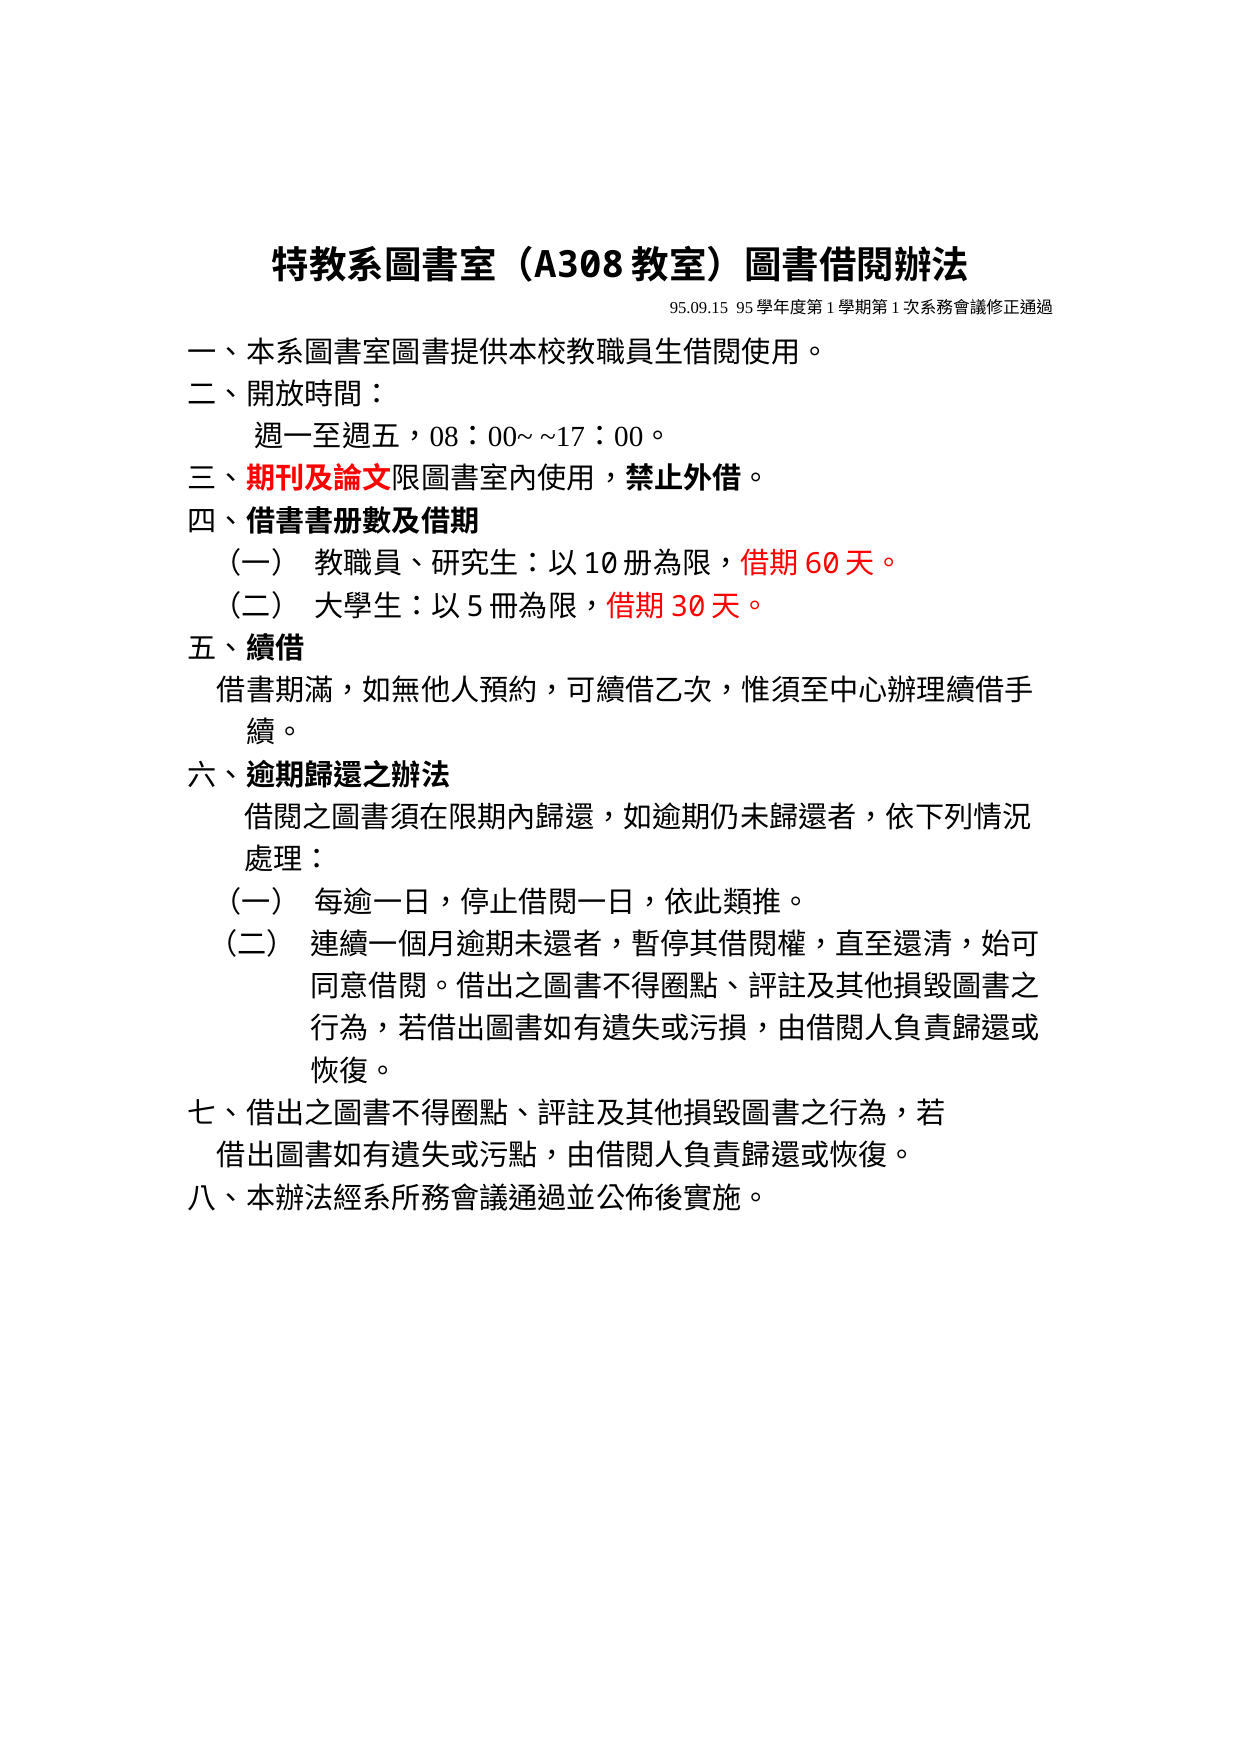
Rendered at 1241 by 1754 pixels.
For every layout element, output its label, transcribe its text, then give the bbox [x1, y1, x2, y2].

text 八、本辦法經系所務會議通過並公佈後實施。 [187, 1174, 1053, 1217]
text 特教系圖書室（A308教室）圖書借閱辦法 [187, 221, 1053, 283]
text 四、借書書册數及借期 [187, 497, 1053, 540]
text （一） 每逾一日，停止借閱一日，依此類推。 [212, 878, 1053, 921]
text 95.09.15 95學年度第1學期第1次系務會議修正通過 [187, 294, 1053, 318]
text 借出圖書如有遺失或污點，由借閱人負責歸還或恢復。 [187, 1132, 1053, 1174]
text （二） 大學生：以5冊為限，借期30天。 [212, 582, 1053, 624]
text （二） 連續一個月逾期未還者，暫停其借閱權，直至還清，始可同意借閱。借出之圖書不得圈點、評註及其他損毀圖書之行為，若借出圖書如有遺失或污損，由借閱人負責歸還或恢復。 [208, 921, 1053, 1090]
text 借閱之圖書須在限期內歸還，如逾期仍未歸還者，依下列情況處理： [244, 794, 1053, 878]
text 借書期滿，如無他人預約，可續借乙次，惟須至中心辦理續借手續。 [187, 667, 1053, 751]
text 一、本系圖書室圖書提供本校教職員生借閱使用。 [187, 328, 1053, 371]
text 二、開放時間： [187, 371, 1125, 413]
text 三、期刊及論文限圖書室內使用，禁止外借。 [187, 455, 1053, 497]
text 七、借出之圖書不得圈點、評註及其他損毀圖書之行為，若 [187, 1090, 1053, 1132]
text 六、逾期歸還之辦法 [187, 751, 1053, 794]
text （一） 教職員、研究生：以10册為限，借期60天。 [212, 540, 1053, 582]
text 五、續借 [187, 624, 1053, 667]
text 週一至週五，08：00~ ~17：00。 [254, 413, 1125, 455]
